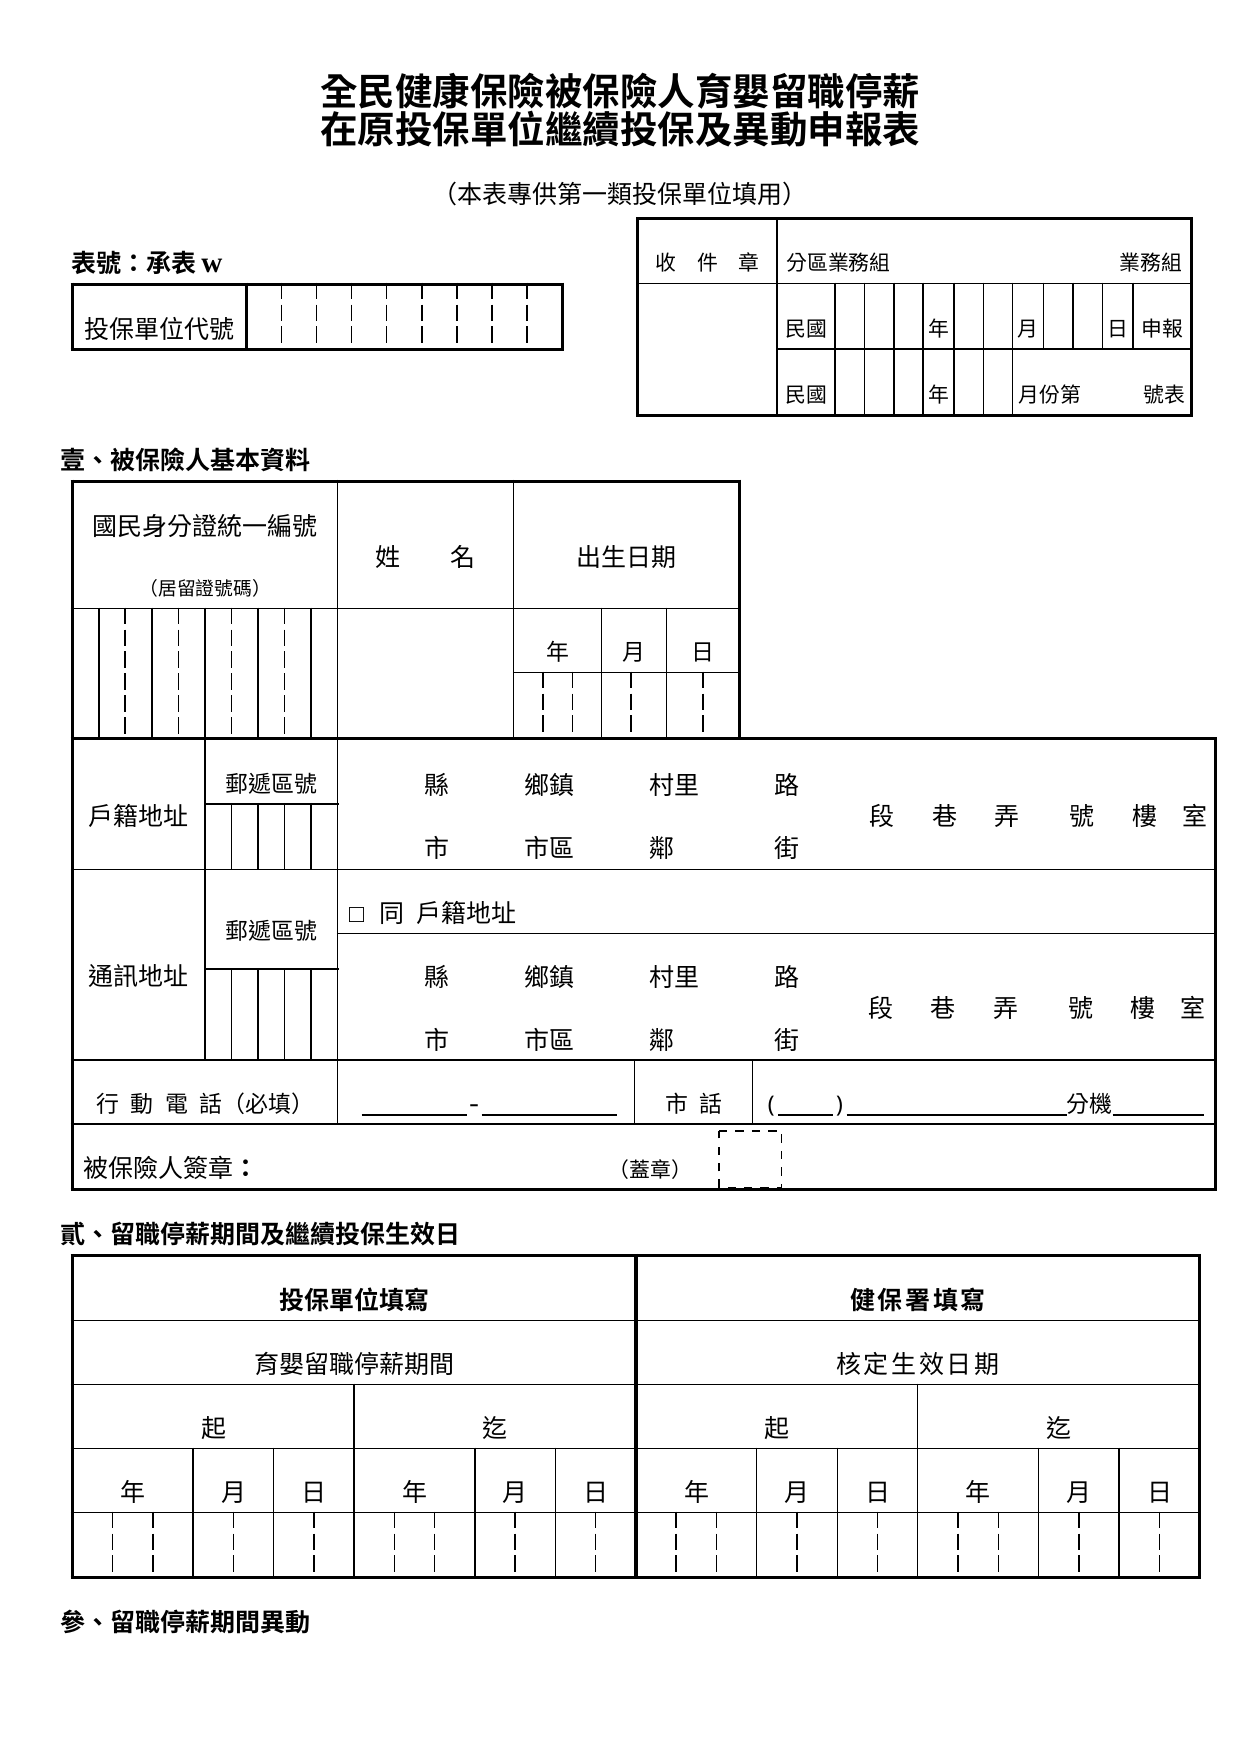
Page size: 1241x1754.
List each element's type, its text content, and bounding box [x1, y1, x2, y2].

table_cell [125, 609, 151, 737]
table_cell [194, 1513, 233, 1576]
table_cell 育嬰留職停薪期間 [74, 1321, 634, 1383]
table_cell 月 [476, 1449, 555, 1512]
table_header 姓 名 [338, 483, 513, 608]
table_cell [865, 284, 893, 348]
table_cell 日 [274, 1449, 353, 1512]
subtitle 全民健康保險被保險人育嬰留職停薪 [47, 76, 1193, 113]
table_cell 民國 [778, 350, 834, 414]
table_cell [572, 673, 601, 737]
table_cell 縣 鄉鎮 村里 路 市 市區 鄰 街 [338, 740, 858, 868]
table_cell [1044, 284, 1072, 348]
table_cell [72, 351, 246, 414]
table_cell [206, 805, 231, 868]
table_cell [631, 673, 666, 737]
table_cell 日 [1103, 284, 1132, 348]
table_cell [100, 609, 125, 737]
table_cell [955, 350, 983, 414]
table_cell 年 [924, 284, 953, 348]
table_cell [955, 284, 983, 348]
table_cell [1120, 1513, 1159, 1576]
table_cell [958, 1513, 998, 1576]
table_cell [248, 286, 281, 348]
table_cell 通訊地址 [74, 870, 204, 1059]
table_cell 月份第 號表 [1013, 350, 1190, 414]
table_cell [312, 805, 337, 868]
table_cell 年 [355, 1449, 474, 1512]
table_cell [1074, 284, 1102, 348]
table_cell [457, 351, 492, 414]
table_cell [895, 350, 922, 414]
table_cell [836, 284, 864, 348]
table_cell [281, 286, 316, 348]
table_cell [387, 286, 422, 348]
table_cell [797, 1513, 837, 1576]
table_cell [153, 609, 178, 737]
table_cell 縣 鄉鎮 村里 路 市 市區 鄰 街 [338, 934, 858, 1059]
table_cell [74, 1513, 112, 1576]
table_cell [836, 350, 864, 414]
text 壹、被保險人基本資料 [60, 417, 1193, 479]
table_cell [1079, 1513, 1118, 1576]
table_cell [355, 1513, 394, 1576]
table_cell [394, 1513, 434, 1576]
table_cell [865, 350, 893, 414]
table_cell [316, 286, 352, 348]
table_cell 郵遞區號 [206, 740, 337, 803]
table_cell [562, 348, 636, 414]
table_cell [602, 673, 631, 737]
table_cell [285, 609, 310, 737]
table_cell 申報 [1134, 284, 1190, 348]
table_cell [422, 286, 457, 348]
table_cell 月 [602, 609, 666, 672]
table_cell [422, 351, 457, 414]
table_cell [1039, 1513, 1079, 1576]
table_cell 年 [638, 1449, 756, 1512]
table_cell [74, 609, 98, 737]
table_cell 段 巷 弄 號 樓 室 [858, 740, 1214, 868]
table_cell 起 [638, 1385, 917, 1448]
table_cell [757, 1513, 797, 1576]
table_cell 起 [74, 1385, 353, 1448]
table_cell [556, 1513, 596, 1576]
table_cell [515, 1513, 555, 1576]
table_cell [233, 1513, 273, 1576]
table_cell [285, 970, 310, 1059]
table_cell [639, 284, 776, 414]
table_cell [435, 1513, 474, 1576]
table_cell [527, 286, 561, 348]
table_header 投保單位填寫 [74, 1257, 634, 1319]
table_cell [338, 609, 513, 737]
text 參、留職停薪期間異動 [60, 1579, 1193, 1641]
table_cell 民國 [778, 284, 834, 348]
table_cell [113, 1513, 153, 1576]
table_header [741, 480, 1215, 608]
table_cell [716, 1513, 756, 1576]
table_cell [741, 672, 1215, 737]
table_cell [352, 286, 387, 348]
table_cell [246, 351, 281, 414]
subtitle 在原投保單位繼續投保及異動申報表 [47, 113, 1193, 151]
table_cell [527, 351, 562, 414]
table_cell [492, 351, 527, 414]
table_cell [259, 609, 284, 737]
table_cell [703, 673, 738, 737]
table_cell [895, 284, 922, 348]
table_cell [259, 805, 284, 868]
table_cell 年 [514, 609, 601, 672]
table_cell 戶籍地址 [74, 740, 204, 868]
table_cell 月 [1013, 284, 1043, 348]
table_cell 市 話 [635, 1061, 752, 1123]
table_header 健保署填寫 [638, 1257, 1198, 1319]
table_cell [316, 351, 352, 414]
table_cell □ 同 戶籍地址 [338, 870, 1214, 933]
table_cell [274, 1513, 314, 1576]
table_cell [596, 1513, 634, 1576]
table_cell 日 [1120, 1449, 1198, 1512]
table_cell [457, 286, 492, 348]
table_cell [387, 351, 422, 414]
table_cell [918, 1513, 958, 1576]
table_cell [984, 284, 1012, 348]
table_cell - [338, 1061, 634, 1123]
table_cell 郵遞區號 [206, 870, 337, 968]
table_cell [206, 970, 231, 1059]
table_cell [667, 673, 703, 737]
table_cell [998, 1513, 1038, 1576]
table_cell 核定生效日期 [638, 1321, 1198, 1383]
table_cell 段 巷 弄 號 樓 室 [858, 934, 1214, 1059]
table_cell 年 [924, 350, 953, 414]
table_cell [178, 609, 204, 737]
table_cell [231, 609, 257, 737]
text （本表專供第一類投保單位填用） [47, 151, 1193, 213]
table_cell [476, 1513, 515, 1576]
table_header 出生日期 [514, 483, 738, 608]
table_cell [984, 350, 1012, 414]
table_cell [878, 1513, 917, 1576]
table_cell [281, 351, 316, 414]
table_cell 月 [1039, 1449, 1118, 1512]
table_header 表號：承表w [72, 217, 636, 283]
table_cell [314, 1513, 353, 1576]
table_cell [492, 286, 527, 348]
table_cell [638, 1513, 676, 1576]
table_cell [312, 970, 337, 1059]
table_cell 日 [838, 1449, 917, 1512]
table_cell 月 [194, 1449, 273, 1512]
table_cell 年 [918, 1449, 1038, 1512]
table_header 收 件 章 [639, 220, 776, 283]
table_cell [1159, 1513, 1198, 1576]
table_header 分區業務組 業務組 [778, 220, 1190, 283]
table_cell 行 動 電 話（必填） [74, 1061, 337, 1123]
table_cell [206, 609, 231, 737]
table_cell 日 [667, 609, 738, 672]
table_cell 被保險人簽章： （蓋章） [74, 1125, 1214, 1188]
table_cell 投保單位代號 [74, 286, 245, 348]
table_cell [232, 970, 257, 1059]
table_cell 迄 [918, 1385, 1198, 1448]
table_cell [232, 805, 257, 868]
table_cell 日 [556, 1449, 634, 1512]
table_cell [352, 351, 387, 414]
table_header 國民身分證統一編號 （居留證號碼） [74, 483, 337, 608]
table_cell [838, 1513, 877, 1576]
table_cell [312, 609, 337, 737]
table_cell 迄 [355, 1385, 634, 1448]
table_cell [285, 805, 310, 868]
text 貳、留職停薪期間及繼續投保生效日 [60, 1191, 1193, 1254]
table_cell [564, 283, 636, 348]
table_cell ( ) 分機 [753, 1061, 1214, 1123]
table_cell [741, 608, 1215, 672]
table_cell [543, 673, 572, 737]
table_cell 月 [757, 1449, 837, 1512]
table_cell [259, 970, 284, 1059]
table_cell 年 [74, 1449, 192, 1512]
table_cell [514, 673, 543, 737]
table_cell [153, 1513, 192, 1576]
table_cell [676, 1513, 716, 1576]
